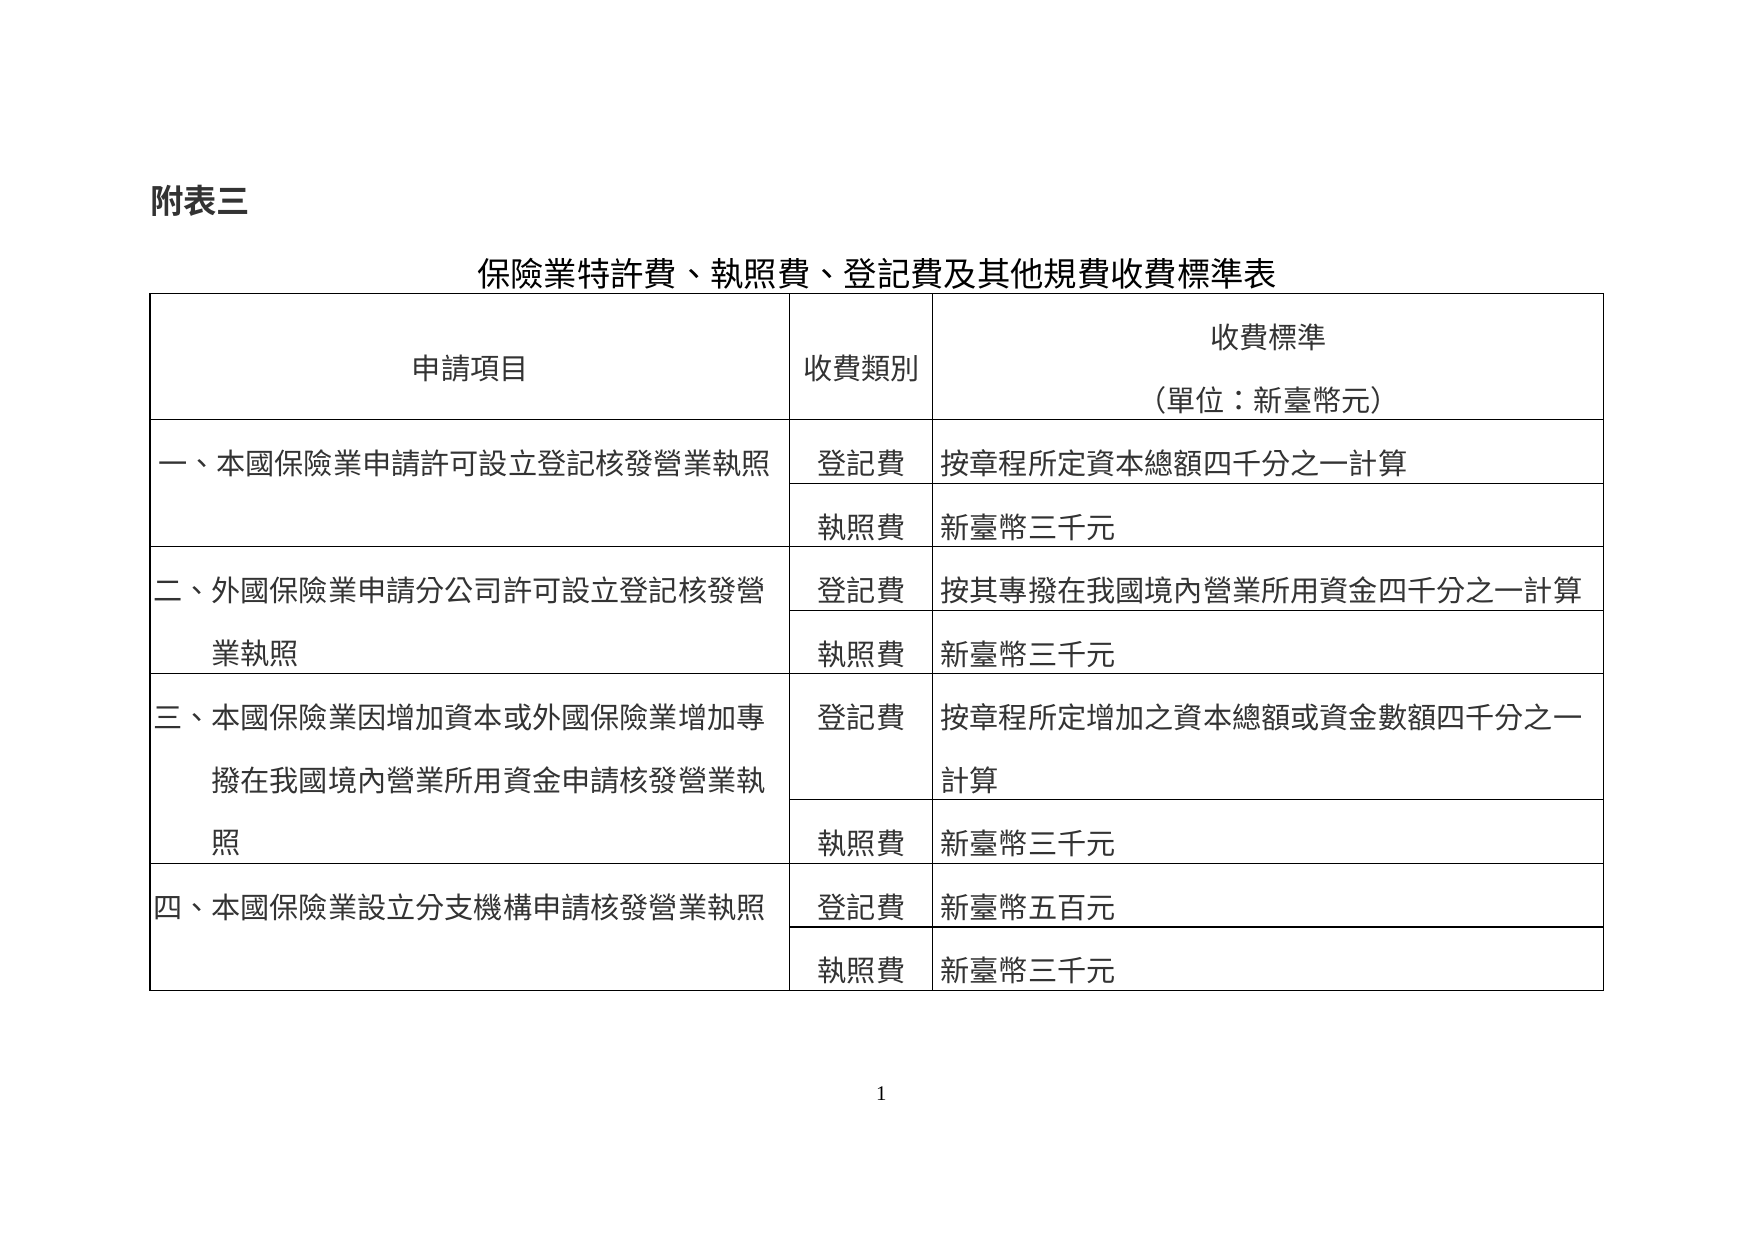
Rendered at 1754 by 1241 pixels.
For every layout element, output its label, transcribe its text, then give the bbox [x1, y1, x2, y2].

table_cell 新臺幣三千元 [933, 484, 1603, 546]
table_cell 新臺幣五百元 [933, 864, 1603, 926]
table_header 收費標準 （單位：新臺幣元） [933, 294, 1603, 419]
table_cell 執照費 [790, 611, 932, 673]
text 附表三 [150, 158, 1604, 220]
table_cell 按章程所定資本總額四千分之一計算 [933, 420, 1603, 483]
table_cell 新臺幣三千元 [933, 928, 1603, 990]
table_cell 登記費 [790, 420, 932, 483]
table_cell 新臺幣三千元 [933, 611, 1603, 673]
table_header 收費類別 [790, 294, 932, 419]
table_cell 登記費 [790, 674, 932, 799]
table_cell 三、本國保險業因增加資本或外國保險業增加專撥在我國境內營業所用資金申請核發營業執照 [151, 674, 789, 863]
table_cell 執照費 [790, 800, 932, 863]
table_cell 四、本國保險業設立分支機構申請核發營業執照 [151, 864, 789, 990]
table_cell 執照費 [790, 484, 932, 546]
table_cell 二、外國保險業申請分公司許可設立登記核發營業執照 [151, 547, 789, 673]
table_cell 按章程所定增加之資本總額或資金數額四千分之一計算 [933, 674, 1603, 799]
table_cell 執照費 [790, 928, 932, 990]
table_header 申請項目 [151, 294, 789, 419]
table_cell 新臺幣三千元 [933, 800, 1603, 863]
text 保險業特許費、執照費、登記費及其他規費收費標準表 [150, 231, 1604, 293]
table_cell 按其專撥在我國境內營業所用資金四千分之一計算 [933, 547, 1603, 610]
table_cell 登記費 [790, 864, 932, 926]
table_cell 一、本國保險業申請許可設立登記核發營業執照 [151, 420, 789, 546]
table_cell 登記費 [790, 547, 932, 610]
